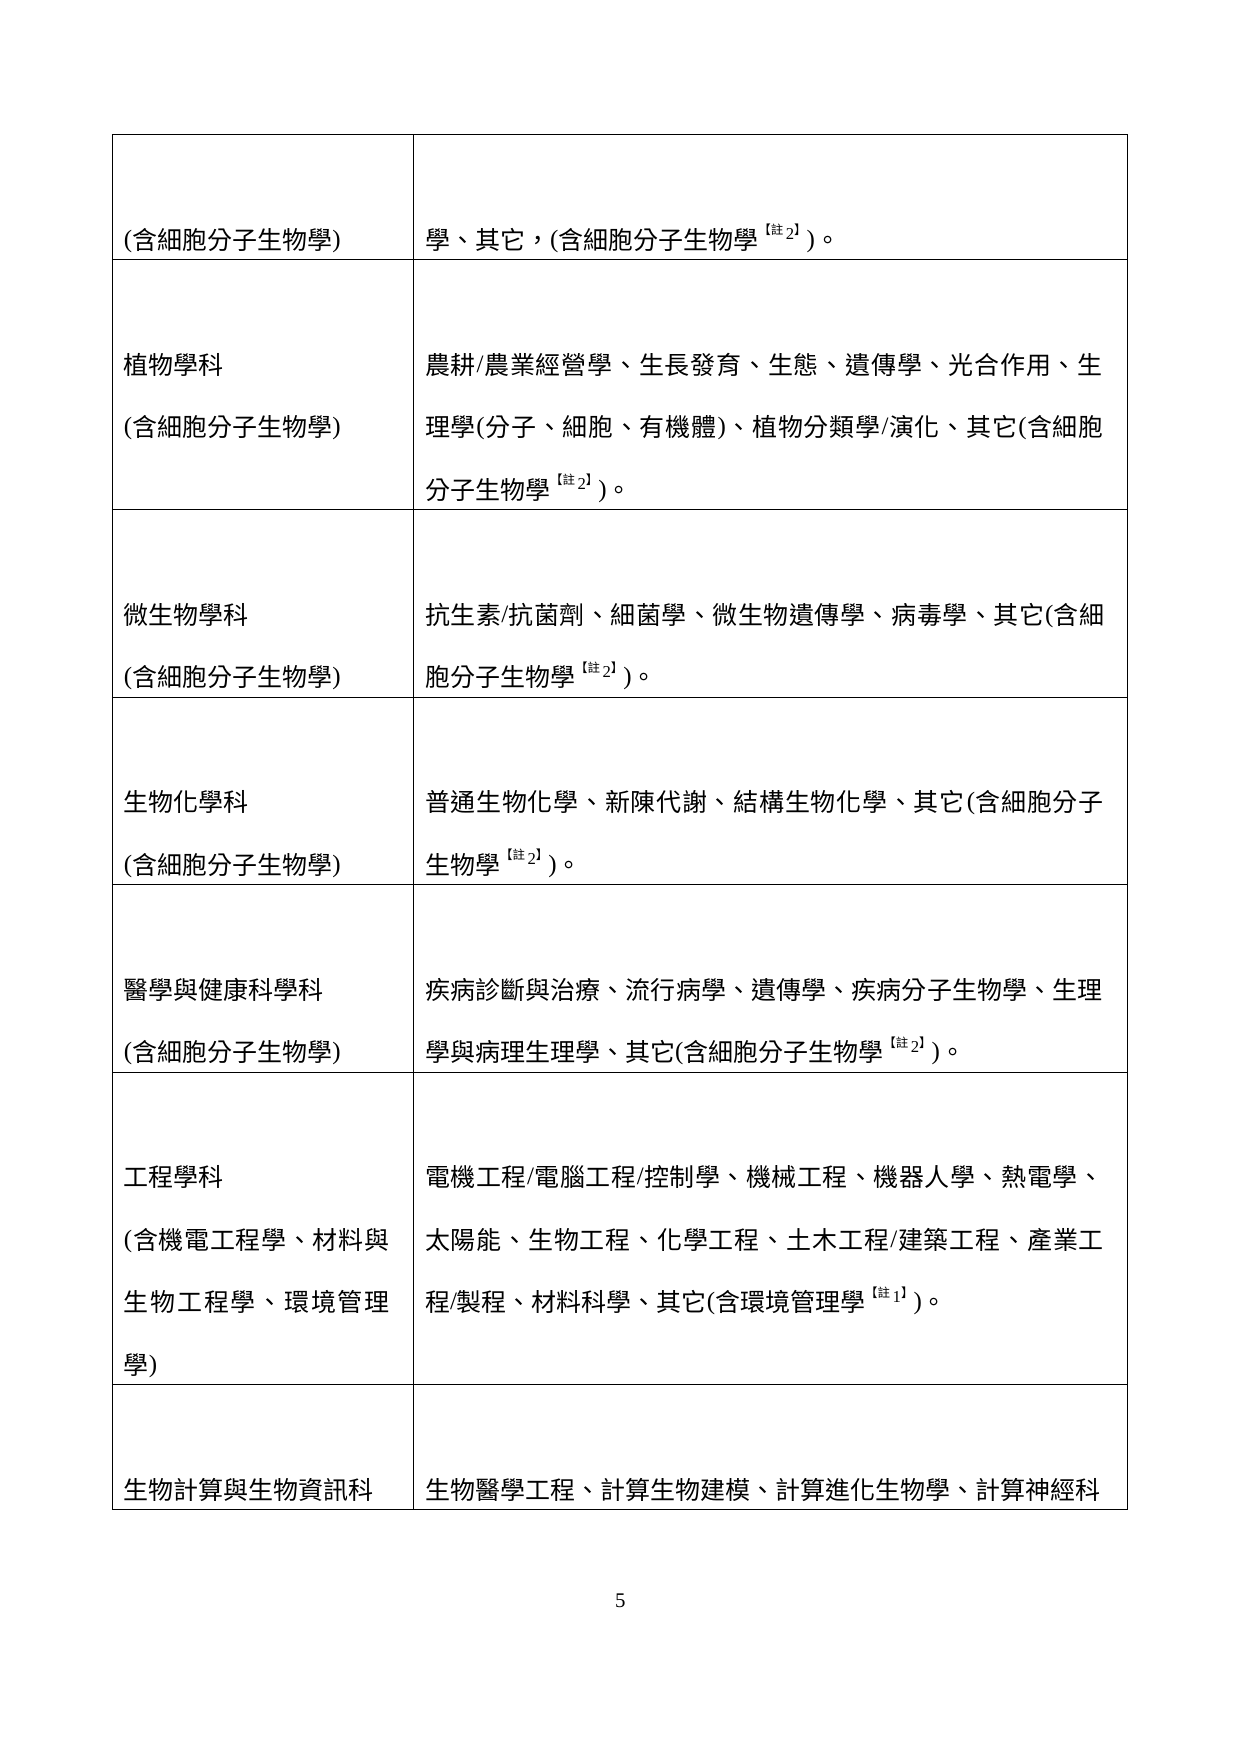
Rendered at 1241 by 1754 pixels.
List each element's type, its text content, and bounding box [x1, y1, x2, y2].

table_cell 醫學與健康科學科 (含細胞分子生物學) [113, 885, 413, 1072]
table_cell 疾病診斷與治療、流行病學、遺傳學、疾病分子生物學、生理學與病理生理學、其它(含細胞分子生物學【註2】)。 [414, 885, 1127, 1072]
table_cell 微生物學科 (含細胞分子生物學) [113, 510, 413, 697]
table_cell 農耕/農業經營學、生長發育、生態、遺傳學、光合作用、生理學(分子、細胞、有機體)、植物分類學/演化、其它(含細胞分子生物學【註2】)。 [414, 260, 1127, 509]
table_cell 生物醫學工程、計算生物建模、計算進化生物學、計算神經科 [414, 1385, 1127, 1509]
table_cell 普通生物化學、新陳代謝、結構生物化學、其它(含細胞分子生物學【註2】)。 [414, 698, 1127, 884]
table_cell 學、其它，(含細胞分子生物學【註2】)。 [414, 135, 1127, 259]
table_cell 電機工程/電腦工程/控制學、機械工程、機器人學、熱電學、太陽能、生物工程、化學工程、土木工程/建築工程、產業工程/製程、材料科學、其它(含環境管理學【註1】)。 [414, 1073, 1127, 1384]
table_cell 抗生素/抗菌劑、細菌學、微生物遺傳學、病毒學、其它(含細胞分子生物學【註2】)。 [414, 510, 1127, 697]
table_cell 生物計算與生物資訊科 [113, 1385, 413, 1509]
table_cell (含細胞分子生物學) [113, 135, 413, 259]
table_cell 植物學科 (含細胞分子生物學) [113, 260, 413, 509]
table_cell 生物化學科 (含細胞分子生物學) [113, 698, 413, 884]
table_cell 工程學科 (含機電工程學、材料與生物工程學、環境管理學) [113, 1073, 413, 1384]
